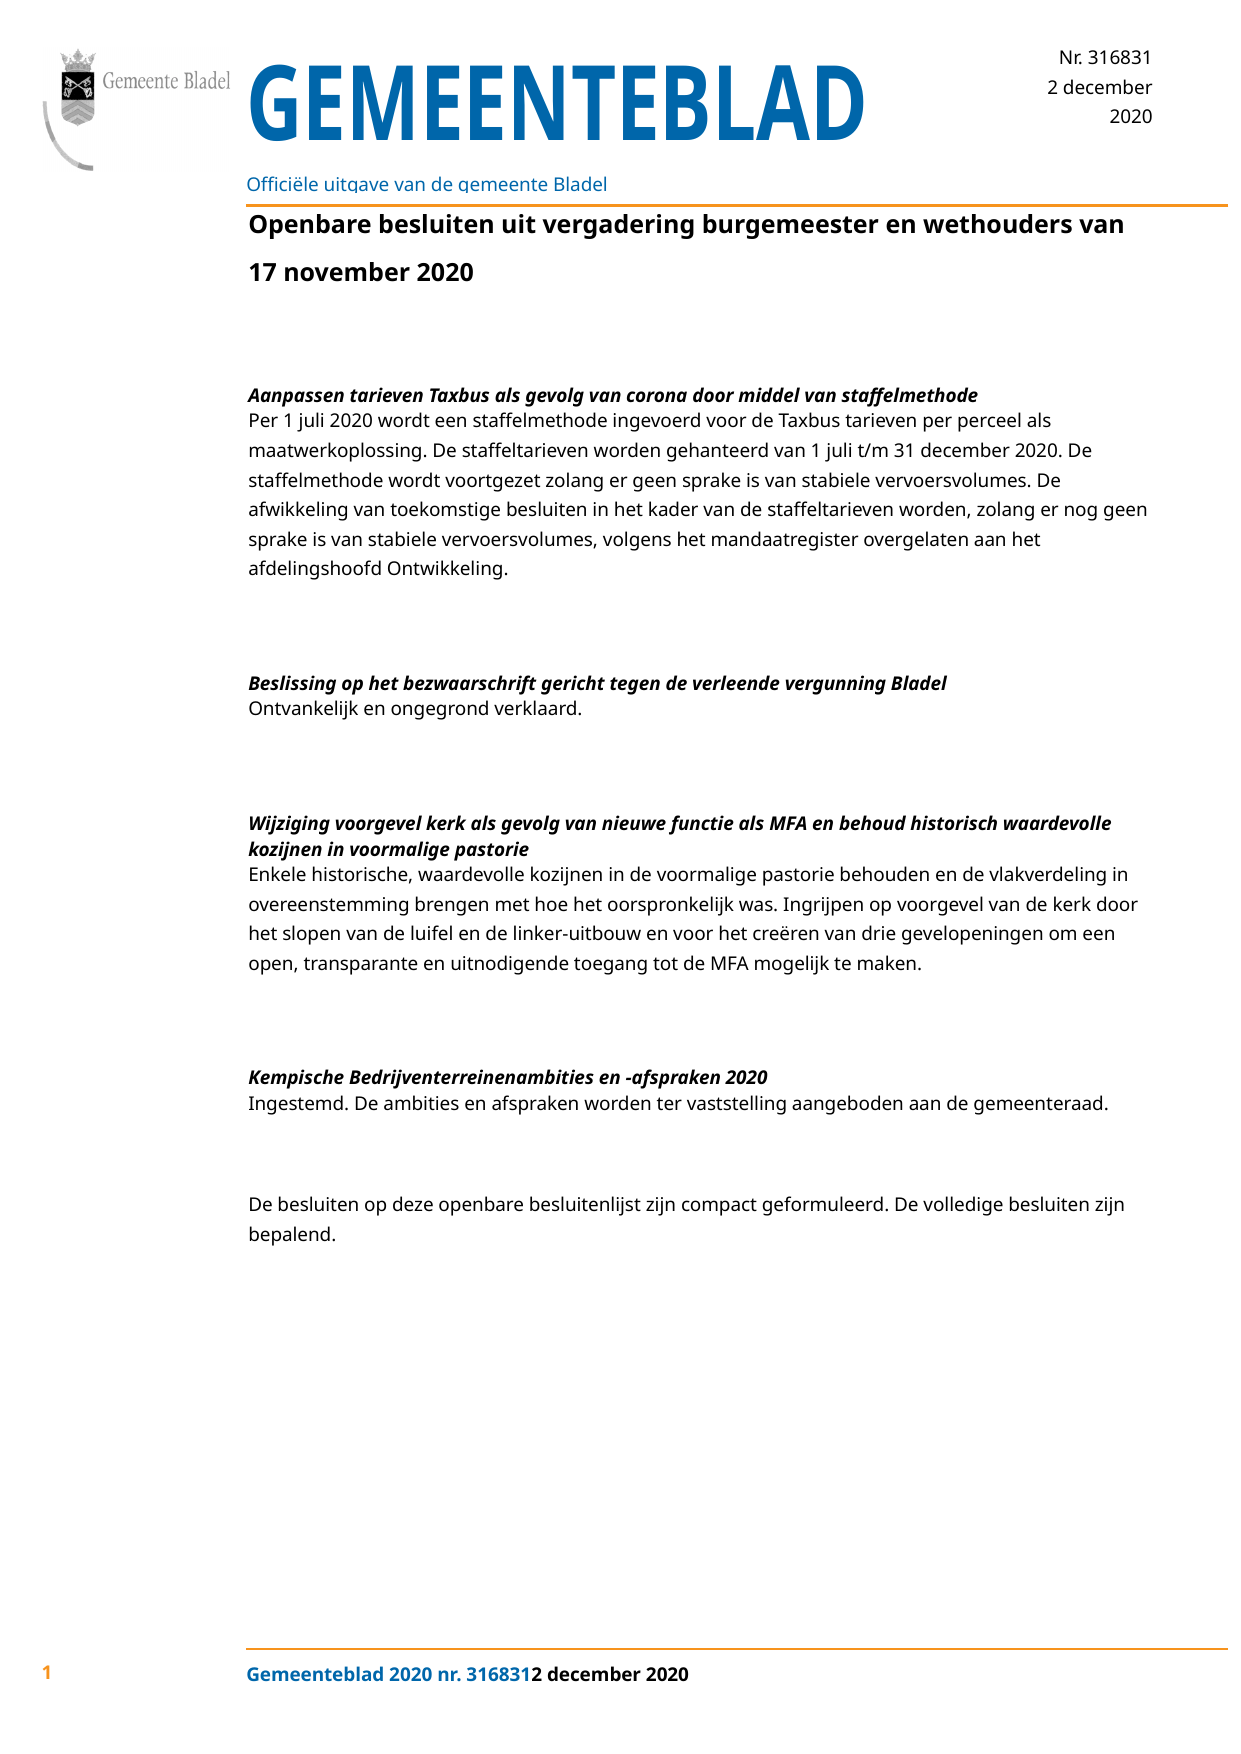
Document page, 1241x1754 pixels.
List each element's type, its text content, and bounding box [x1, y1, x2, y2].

text Wijziging voorgevel kerk als gevolg van nieuwe functie als MFA en behoud historisch waardevolle kozijnen in voormalige pastorie [248, 810, 1152, 861]
text Per 1 juli 2020 wordt een staffelmethode ingevoerd voor de Taxbus tarieven per perceel als maatwerkoplossing. De staffeltarieven worden gehanteerd van 1 juli t/m 31 december 2020. De staffelmethode wordt voortgezet zolang er geen sprake is van stabiele vervoersvolumes. De afwikkeling van toekomstige besluiten in het kader van de staffeltarieven worden, zolang er nog geen sprake is van stabiele vervoersvolumes, volgens het mandaatregister overgelaten aan het afdelingshoofd Ontwikkeling. [248, 408, 1152, 581]
text Enkele historische, waardevolle kozijnen in de voormalige pastorie behouden en de vlakverdeling in overeenstemming brengen met hoe het oorspronkelijk was. Ingrijpen op voorgevel van de kerk door het slopen van de luifel en de linker-uitbouw en voor het creëren van drie gevelopeningen om een open, transparante en uitnodigende toegang tot de MFA mogelijk te maken. [248, 861, 1152, 976]
text Openbare besluiten uit vergadering burgemeester en wethouders van 17 november 2020 [248, 207, 1152, 288]
text Beslissing op het bezwaarschrift gericht tegen de verleende vergunning Bladel [248, 670, 1152, 696]
picture [41, 47, 231, 172]
text De besluiten op deze openbare besluitenlijst zijn compact geformuleerd. De volledige besluiten zijn bepalend. [248, 1191, 1152, 1246]
text Ingestemd. De ambities en afspraken worden ter vaststelling aangeboden aan de gemeenteraad. [248, 1090, 1152, 1116]
text Kempische Bedrijventerreinenambities en -afspraken 2020 [248, 1064, 1152, 1090]
text Aanpassen tarieven Taxbus als gevolg van corona door middel van staffelmethode [248, 382, 1152, 408]
text Ontvankelijk en ongegrond verklaard. [248, 696, 1152, 721]
